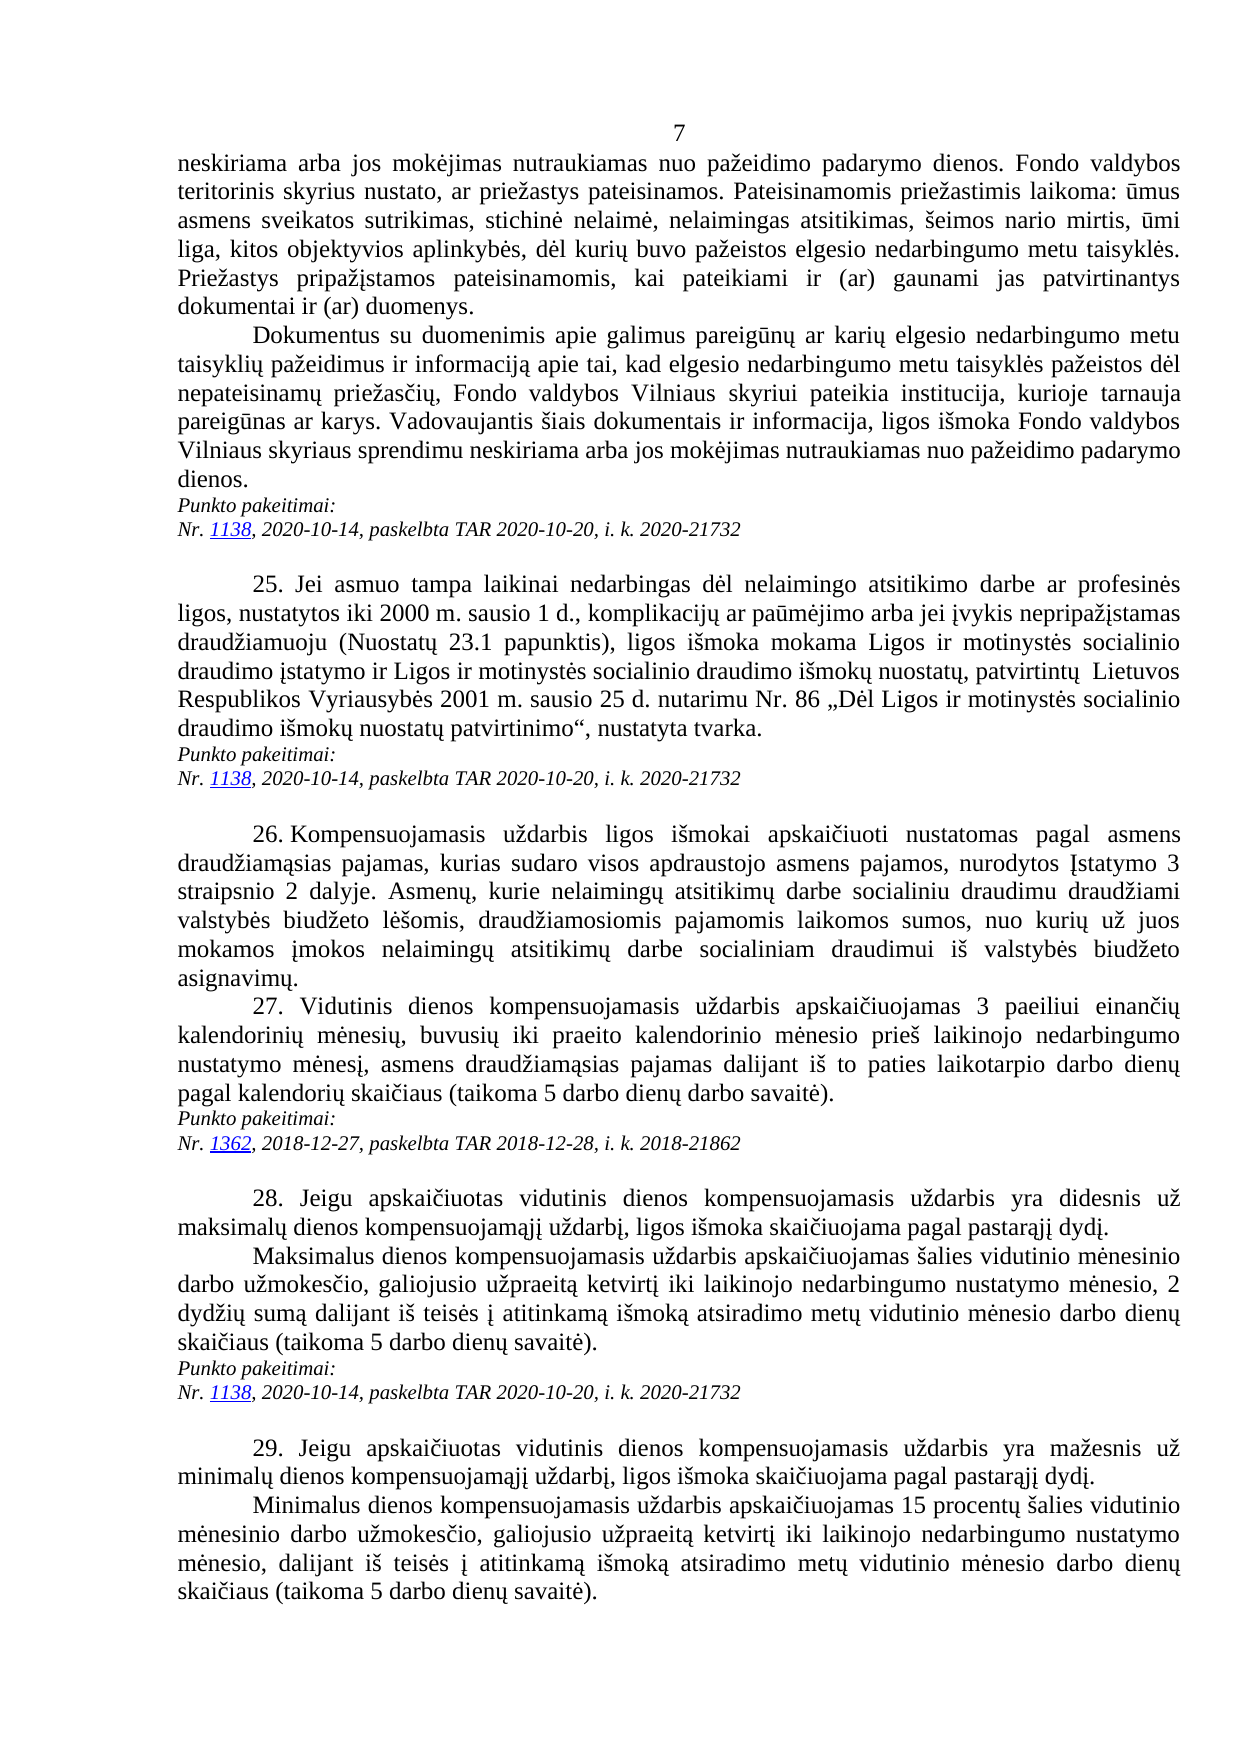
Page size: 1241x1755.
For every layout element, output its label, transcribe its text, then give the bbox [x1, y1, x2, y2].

text neskiriama arba jos mokėjimas nutraukiamas nuo pažeidimo padarymo dienos. Fondo valdybos teritorinis skyrius nustato, ar priežastys pateisinamos. Pateisinamomis priežastimis laikoma: ūmus asmens sveikatos sutrikimas, stichinė nelaimė, nelaimingas atsitikimas, šeimos nario mirtis, ūmi liga, kitos objektyvios aplinkybės, dėl kurių buvo pažeistos elgesio nedarbingumo metu taisyklės. Priežastys pripažįstamos pateisinamomis, kai pateikiami ir (ar) gaunami jas patvirtinantys dokumentai ir (ar) duomenys. [177, 148, 1181, 320]
text 26. Kompensuojamasis uždarbis ligos išmokai apskaičiuoti nustatomas pagal asmens draudžiamąsias pajamas, kurias sudaro visos apdraustojo asmens pajamos, nurodytos Įstatymo 3 straipsnio 2 dalyje. Asmenų, kurie nelaimingų atsitikimų darbe socialiniu draudimu draudžiami valstybės biudžeto lėšomis, draudžiamosiomis pajamomis laikomos sumos, nuo kurių už juos mokamos įmokos nelaimingų atsitikimų darbe socialiniam draudimui iš valstybės biudžeto asignavimų. [177, 819, 1181, 991]
text Punkto pakeitimai: [177, 1106, 1181, 1130]
text Nr. 1138, 2020-10-14, paskelbta TAR 2020-10-20, i. k. 2020-21732 [177, 517, 1181, 541]
text Maksimalus dienos kompensuojamasis uždarbis apskaičiuojamas šalies vidutinio mėnesinio darbo užmokesčio, galiojusio užpraeitą ketvirtį iki laikinojo nedarbingumo nustatymo mėnesio, 2 dydžių sumą dalijant iš teisės į atitinkamą išmoką atsiradimo metų vidutinio mėnesio darbo dienų skaičiaus (taikoma 5 darbo dienų savaitė). [177, 1241, 1181, 1356]
text Punkto pakeitimai: [177, 1356, 1181, 1380]
text Nr. 1138, 2020-10-14, paskelbta TAR 2020-10-20, i. k. 2020-21732 [177, 1380, 1181, 1404]
text 29. Jeigu apskaičiuotas vidutinis dienos kompensuojamasis uždarbis yra mažesnis už minimalų dienos kompensuojamąjį uždarbį, ligos išmoka skaičiuojama pagal pastarąjį dydį. [177, 1433, 1181, 1490]
text 27. Vidutinis dienos kompensuojamasis uždarbis apskaičiuojamas 3 paeiliui einančių kalendorinių mėnesių, buvusių iki praeito kalendorinio mėnesio prieš laikinojo nedarbingumo nustatymo mėnesį, asmens draudžiamąsias pajamas dalijant iš to paties laikotarpio darbo dienų pagal kalendorių skaičiaus (taikoma 5 darbo dienų darbo savaitė). [177, 991, 1181, 1106]
text Minimalus dienos kompensuojamasis uždarbis apskaičiuojamas 15 procentų šalies vidutinio mėnesinio darbo užmokesčio, galiojusio užpraeitą ketvirtį iki laikinojo nedarbingumo nustatymo mėnesio, dalijant iš teisės į atitinkamą išmoką atsiradimo metų vidutinio mėnesio darbo dienų skaičiaus (taikoma 5 darbo dienų savaitė). [177, 1490, 1181, 1605]
text Nr. 1362, 2018-12-27, paskelbta TAR 2018-12-28, i. k. 2018-21862 [177, 1130, 1181, 1154]
text 25. Jei asmuo tampa laikinai nedarbingas dėl nelaimingo atsitikimo darbe ar profesinės ligos, nustatytos iki 2000 m. sausio 1 d., komplikacijų ar paūmėjimo arba jei įvykis nepripažįstamas draudžiamuoju (Nuostatų 23.1 papunktis), ligos išmoka mokama Ligos ir motinystės socialinio draudimo įstatymo ir Ligos ir motinystės socialinio draudimo išmokų nuostatų, patvirtintų Lietuvos Respublikos Vyriausybės 2001 m. sausio 25 d. nutarimu Nr. 86 „Dėl Ligos ir motinystės socialinio draudimo išmokų nuostatų patvirtinimo“, nustatyta tvarka. [177, 569, 1181, 742]
text Punkto pakeitimai: [177, 493, 1181, 517]
text Nr. 1138, 2020-10-14, paskelbta TAR 2020-10-20, i. k. 2020-21732 [177, 766, 1181, 790]
text Punkto pakeitimai: [177, 742, 1181, 766]
text Dokumentus su duomenimis apie galimus pareigūnų ar karių elgesio nedarbingumo metu taisyklių pažeidimus ir informaciją apie tai, kad elgesio nedarbingumo metu taisyklės pažeistos dėl nepateisinamų priežasčių, Fondo valdybos Vilniaus skyriui pateikia institucija, kurioje tarnauja pareigūnas ar karys. Vadovaujantis šiais dokumentais ir informacija, ligos išmoka Fondo valdybos Vilniaus skyriaus sprendimu neskiriama arba jos mokėjimas nutraukiamas nuo pažeidimo padarymo dienos. [177, 320, 1181, 493]
text 28. Jeigu apskaičiuotas vidutinis dienos kompensuojamasis uždarbis yra didesnis už maksimalų dienos kompensuojamąjį uždarbį, ligos išmoka skaičiuojama pagal pastarąjį dydį. [177, 1183, 1181, 1241]
